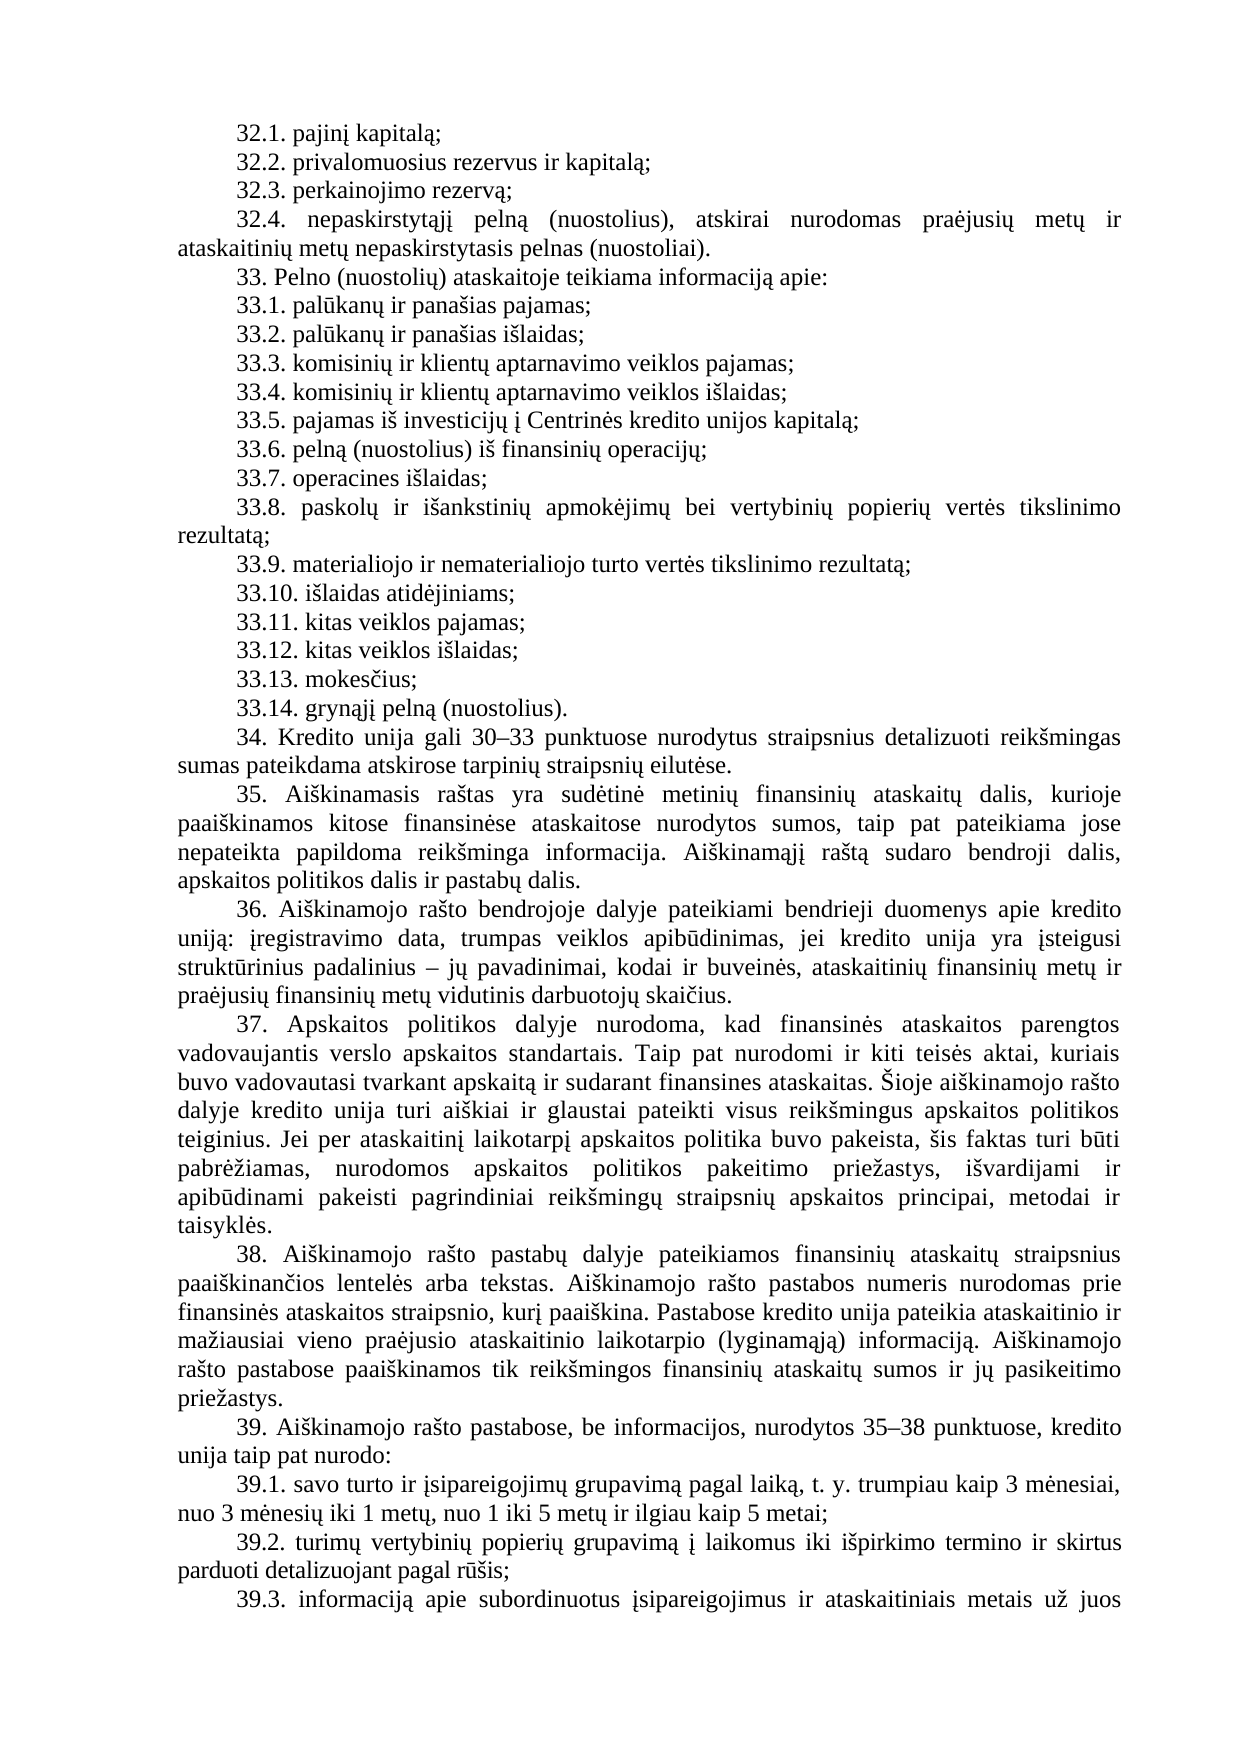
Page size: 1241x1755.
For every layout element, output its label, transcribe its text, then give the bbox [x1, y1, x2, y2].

text 32.4. nepaskirstytąjį pelną (nuostolius), atskirai nurodomas praėjusių metų ir ataskaitinių metų nepaskirstytasis pelnas (nuostoliai). [177, 204, 1122, 262]
text 39. Aiškinamojo rašto pastabose, be informacijos, nurodytos 35–38 punktuose, kredito unija taip pat nurodo: [177, 1412, 1122, 1469]
text 33.6. pelną (nuostolius) iš finansinių operacijų; [177, 434, 1122, 463]
text 33.12. kitas veiklos išlaidas; [177, 636, 1122, 664]
text 32.3. perkainojimo rezervą; [177, 176, 1122, 204]
text 33.2. palūkanų ir panašias išlaidas; [177, 319, 1122, 348]
text 34. Kredito unija gali 30–33 punktuose nurodytus straipsnius detalizuoti reikšmingas sumas pateikdama atskirose tarpinių straipsnių eilutėse. [177, 722, 1122, 779]
text 33.10. išlaidas atidėjiniams; [177, 578, 1122, 607]
text 32.1. pajinį kapitalą; [177, 118, 1122, 147]
text 33.4. komisinių ir klientų aptarnavimo veiklos išlaidas; [177, 377, 1122, 406]
text 33.13. mokesčius; [177, 664, 1122, 693]
text 39.1. savo turto ir įsipareigojimų grupavimą pagal laiką, t. y. trumpiau kaip 3 mėnesiai, nuo 3 mėnesių iki 1 metų, nuo 1 iki 5 metų ir ilgiau kaip 5 metai; [177, 1469, 1122, 1527]
text 35. Aiškinamasis raštas yra sudėtinė metinių finansinių ataskaitų dalis, kurioje paaiškinamos kitose finansinėse ataskaitose nurodytos sumos, taip pat pateikiama jose nepateikta papildoma reikšminga informacija. Aiškinamąjį raštą sudaro bendroji dalis, apskaitos politikos dalis ir pastabų dalis. [177, 779, 1122, 894]
text 36. Aiškinamojo rašto bendrojoje dalyje pateikiami bendrieji duomenys apie kredito uniją: įregistravimo data, trumpas veiklos apibūdinimas, jei kredito unija yra įsteigusi struktūrinius padalinius – jų pavadinimai, kodai ir buveinės, ataskaitinių finansinių metų ir praėjusių finansinių metų vidutinis darbuotojų skaičius. [177, 894, 1122, 1009]
text 33.8. paskolų ir išankstinių apmokėjimų bei vertybinių popierių vertės tikslinimo rezultatą; [177, 492, 1122, 549]
text 33. Pelno (nuostolių) ataskaitoje teikiama informaciją apie: [177, 262, 1122, 291]
text 32.2. privalomuosius rezervus ir kapitalą; [177, 147, 1122, 176]
text 33.7. operacines išlaidas; [177, 463, 1122, 492]
text 33.11. kitas veiklos pajamas; [177, 607, 1122, 636]
text 33.5. pajamas iš investicijų į Centrinės kredito unijos kapitalą; [177, 406, 1122, 434]
text 39.2. turimų vertybinių popierių grupavimą į laikomus iki išpirkimo termino ir skirtus parduoti detalizuojant pagal rūšis; [177, 1527, 1122, 1584]
text 33.1. palūkanų ir panašias pajamas; [177, 291, 1122, 319]
text 37. Apskaitos politikos dalyje nurodoma, kad finansinės ataskaitos parengtos vadovaujantis verslo apskaitos standartais. Taip pat nurodomi ir kiti teisės aktai, kuriais buvo vadovautasi tvarkant apskaitą ir sudarant finansines ataskaitas. Šioje aiškinamojo rašto dalyje kredito unija turi aiškiai ir glaustai pateikti visus reikšmingus apskaitos politikos teiginius. Jei per ataskaitinį laikotarpį apskaitos politika buvo pakeista, šis faktas turi būti pabrėžiamas, nurodomos apskaitos politikos pakeitimo priežastys, išvardijami ir apibūdinami pakeisti pagrindiniai reikšmingų straipsnių apskaitos principai, metodai ir taisyklės. [177, 1009, 1122, 1239]
text 39.3. informaciją apie subordinuotus įsipareigojimus ir ataskaitiniais metais už juos [177, 1584, 1122, 1613]
text 33.14. grynąjį pelną (nuostolius). [177, 693, 1122, 722]
text 33.3. komisinių ir klientų aptarnavimo veiklos pajamas; [177, 348, 1122, 377]
text 38. Aiškinamojo rašto pastabų dalyje pateikiamos finansinių ataskaitų straipsnius paaiškinančios lentelės arba tekstas. Aiškinamojo rašto pastabos numeris nurodomas prie finansinės ataskaitos straipsnio, kurį paaiškina. Pastabose kredito unija pateikia ataskaitinio ir mažiausiai vieno praėjusio ataskaitinio laikotarpio (lyginamąją) informaciją. Aiškinamojo rašto pastabose paaiškinamos tik reikšmingos finansinių ataskaitų sumos ir jų pasikeitimo priežastys. [177, 1239, 1122, 1412]
text 33.9. materialiojo ir nematerialiojo turto vertės tikslinimo rezultatą; [177, 549, 1122, 578]
